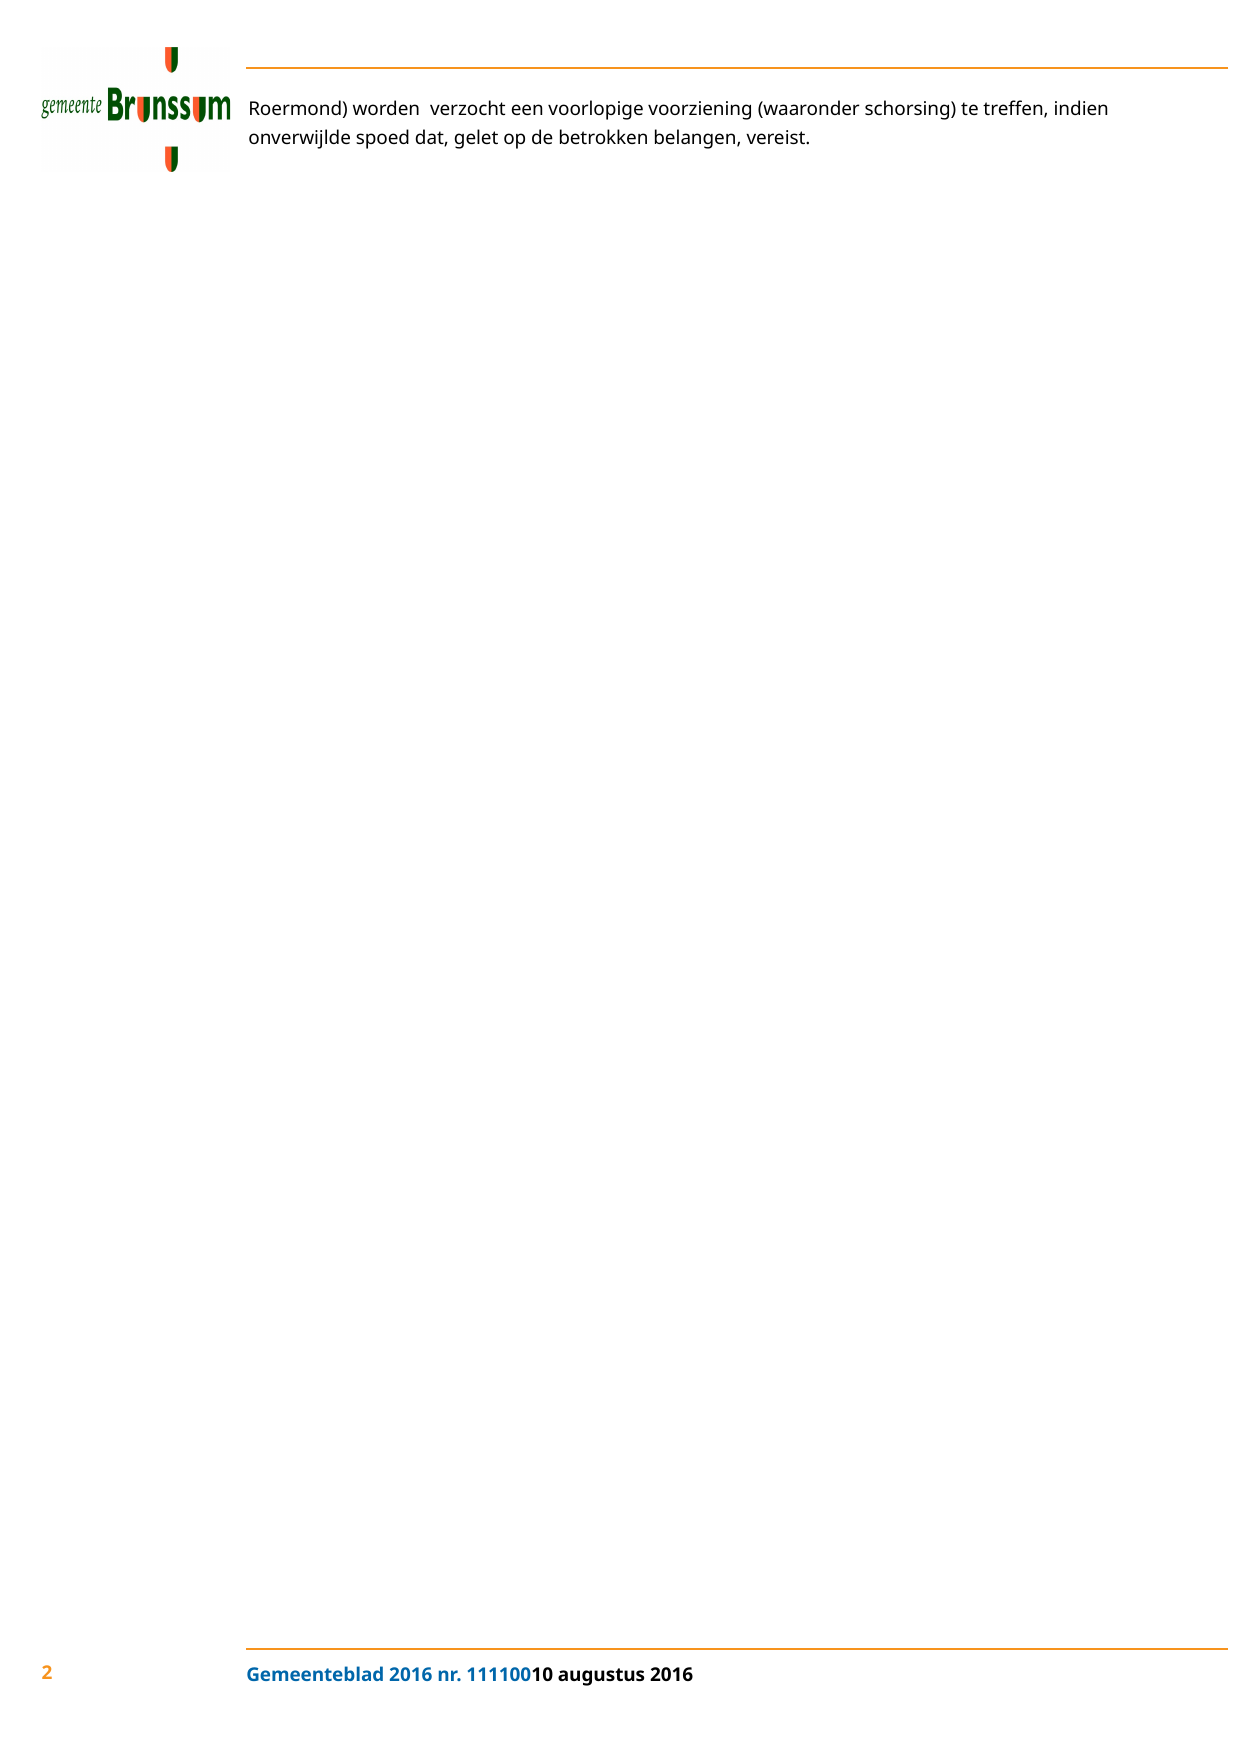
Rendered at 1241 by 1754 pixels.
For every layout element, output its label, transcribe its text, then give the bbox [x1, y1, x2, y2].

text Roermond) worden verzocht een voorlopige voorziening (waaronder schorsing) te treffen, indien onverwijlde spoed dat, gelet op de betrokken belangen, vereist. [248, 95, 1152, 150]
picture [41, 47, 231, 172]
